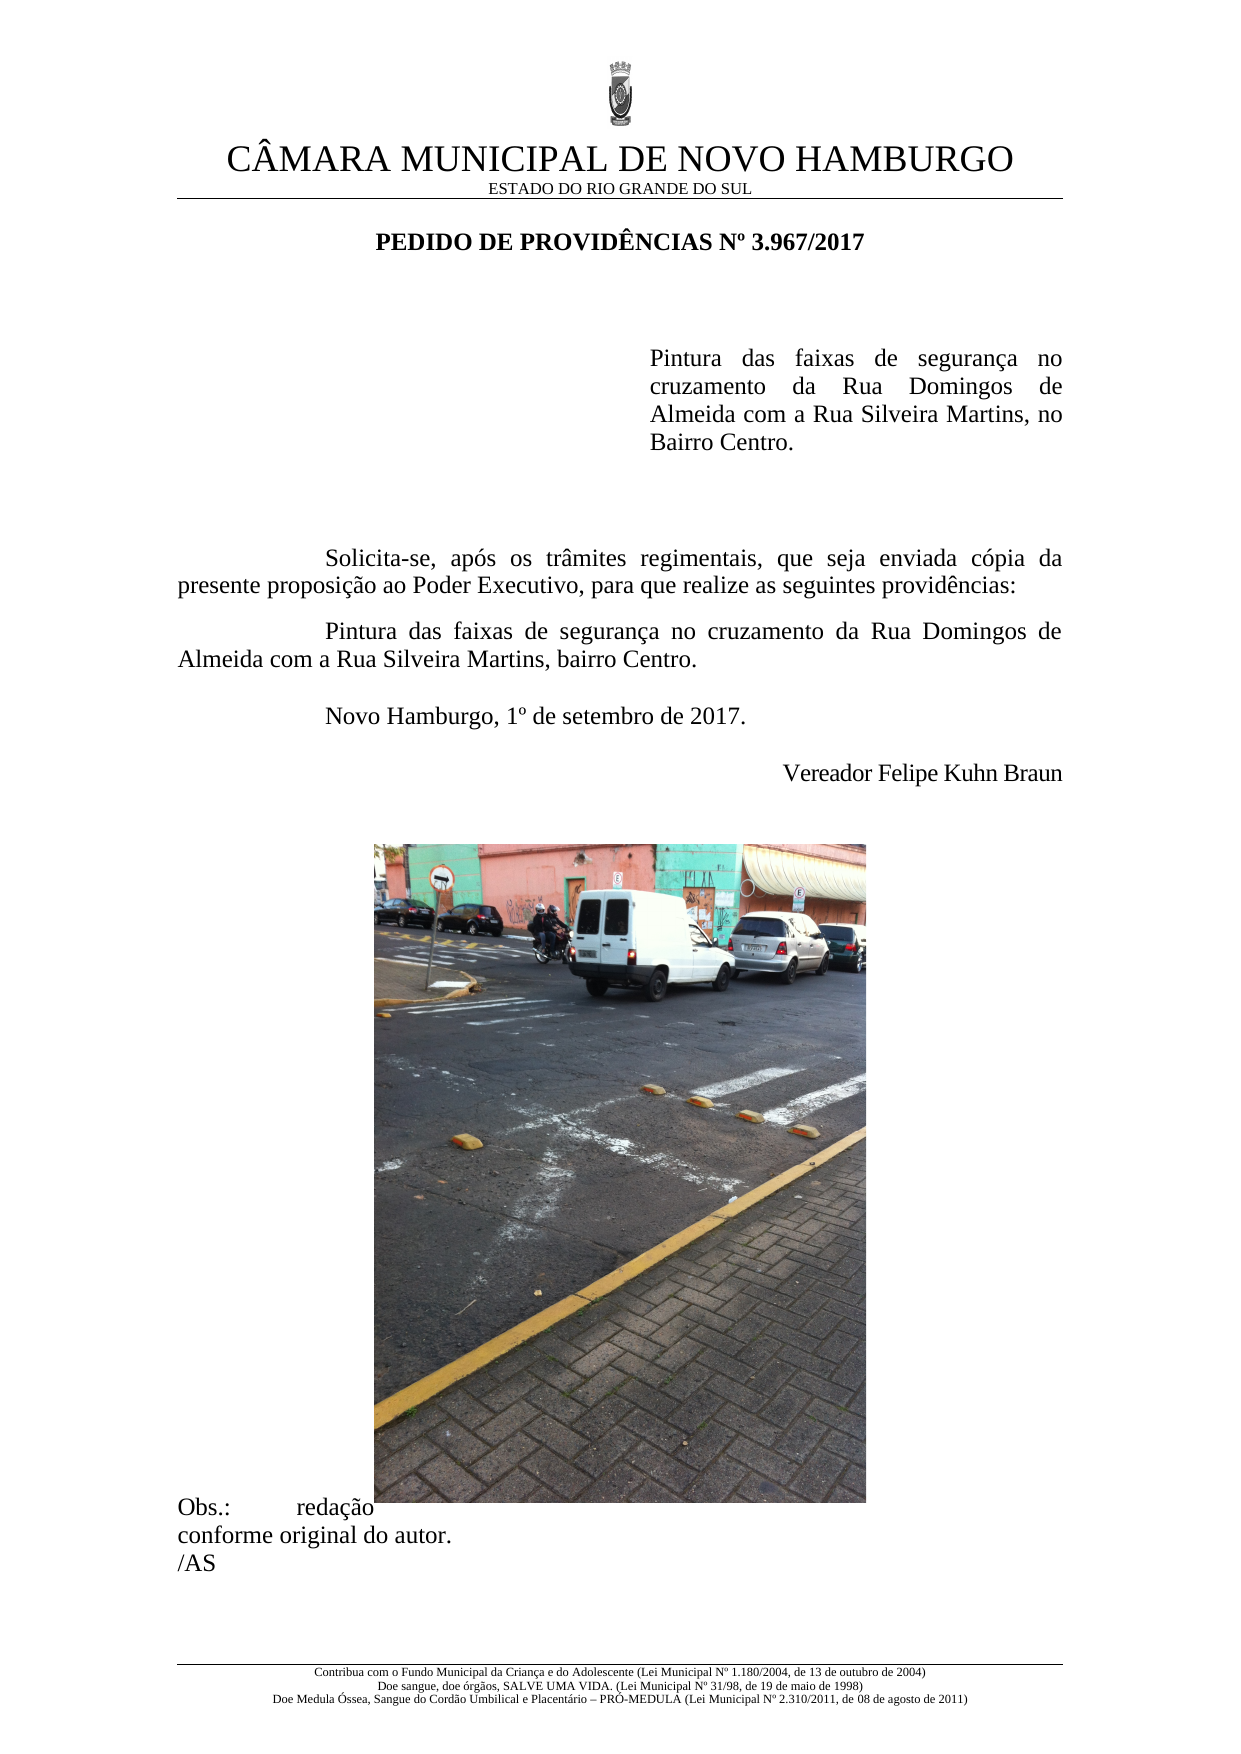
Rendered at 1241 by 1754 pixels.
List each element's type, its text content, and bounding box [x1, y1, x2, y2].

text Vereador Felipe Kuhn Braun [177, 759, 1063, 787]
text Solicita-se, após os trâmites regimentais, que seja enviada cópia da presente proposição ao Poder Executivo, para que realize as seguintes providências: [177, 544, 1063, 599]
text /AS [177, 1549, 1063, 1576]
picture [374, 844, 867, 1503]
text Novo Hamburgo, 1º de setembro de 2017. [177, 702, 1063, 730]
text Obs.: redação conforme original do autor. [177, 1493, 1063, 1549]
text PEDIDO DE PROVIDÊNCIAS Nº 3.967/2017 [177, 228, 1063, 256]
text Pintura das faixas de segurança no cruzamento da Rua Domingos de Almeida com a Rua Silveira Martins, no Bairro Centro. [649, 344, 1063, 455]
text Pintura das faixas de segurança no cruzamento da Rua Domingos de Almeida com a Rua Silveira Martins, bairro Centro. [177, 617, 1063, 672]
